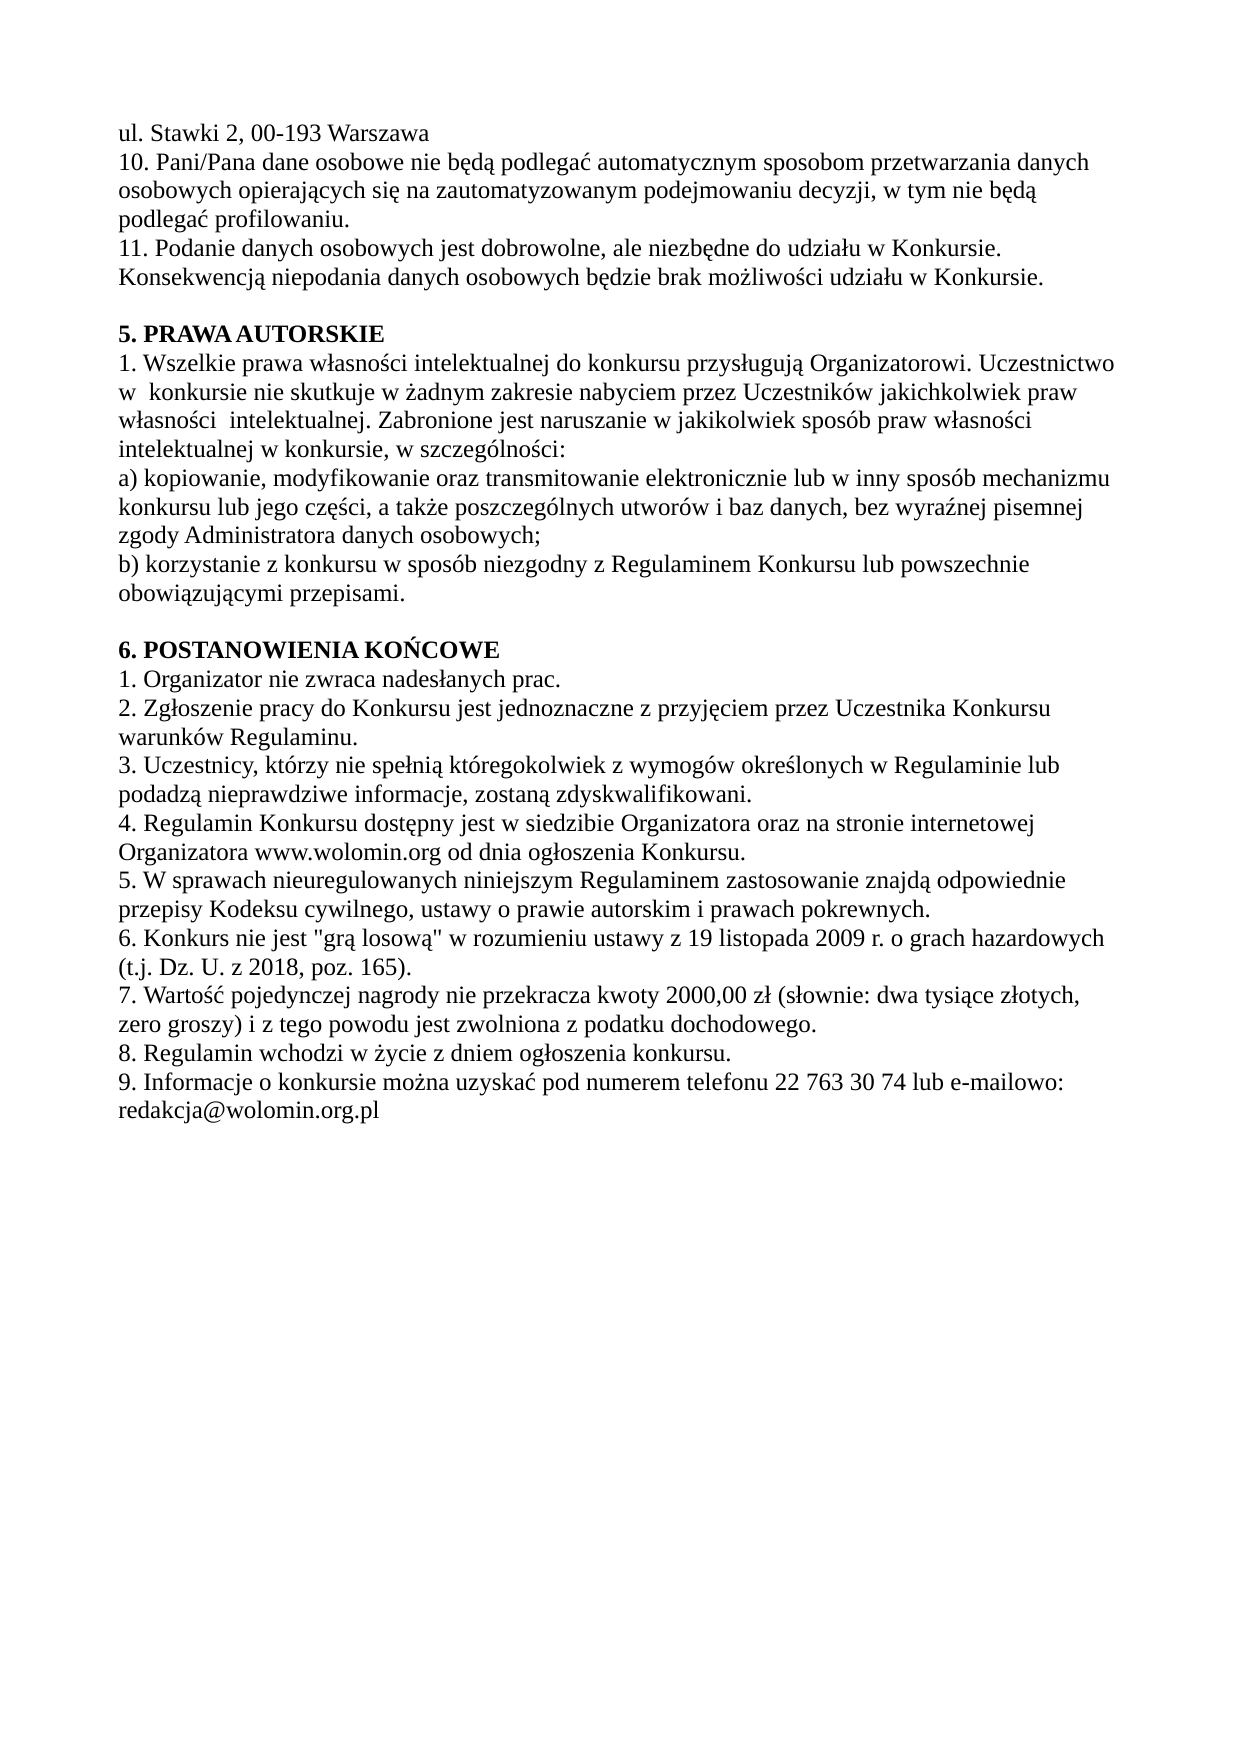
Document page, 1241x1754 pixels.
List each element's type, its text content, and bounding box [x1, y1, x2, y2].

text 11. Podanie danych osobowych jest dobrowolne, ale niezbędne do udziału w Konkursie. Konsekwencją niepodania danych osobowych będzie brak możliwości udziału w Konkursie. [118, 233, 1122, 291]
text 6. POSTANOWIENIA KOŃCOWE [118, 636, 1122, 664]
text 7. Wartość pojedynczej nagrody nie przekracza kwoty 2000,00 zł (słownie: dwa tysiące złotych, zero groszy) i z tego powodu jest zwolniona z podatku dochodowego. [118, 981, 1122, 1038]
text ul. Stawki 2, 00-193 Warszawa [118, 118, 1122, 147]
text 10. Pani/Pana dane osobowe nie będą podlegać automatycznym sposobom przetwarzania danych osobowych opierających się na zautomatyzowanym podejmowaniu decyzji, w tym nie będą podlegać profilowaniu. [118, 147, 1122, 233]
text 5. PRAWA AUTORSKIE [118, 319, 1122, 348]
text 5. W sprawach nieuregulowanych niniejszym Regulaminem zastosowanie znajdą odpowiednie przepisy Kodeksu cywilnego, ustawy o prawie autorskim i prawach pokrewnych. [118, 866, 1122, 923]
text a) kopiowanie, modyfikowanie oraz transmitowanie elektronicznie lub w inny sposób mechanizmu konkursu lub jego części, a także poszczególnych utworów i baz danych, bez wyraźnej pisemnej zgody Administratora danych osobowych; [118, 463, 1122, 549]
text 8. Regulamin wchodzi w życie z dniem ogłoszenia konkursu. [118, 1038, 1122, 1067]
text 9. Informacje o konkursie można uzyskać pod numerem telefonu 22 763 30 74 lub e-mailowo: redakcja@wolomin.org.pl [118, 1067, 1122, 1124]
text 4. Regulamin Konkursu dostępny jest w siedzibie Organizatora oraz na stronie internetowej Organizatora www.wolomin.org od dnia ogłoszenia Konkursu. [118, 808, 1122, 866]
text 3. Uczestnicy, którzy nie spełnią któregokolwiek z wymogów określonych w Regulaminie lub podadzą nieprawdziwe informacje, zostaną zdyskwalifikowani. [118, 751, 1122, 808]
text 2. Zgłoszenie pracy do Konkursu jest jednoznaczne z przyjęciem przez Uczestnika Konkursu warunków Regulaminu. [118, 693, 1122, 751]
text 1. Organizator nie zwraca nadesłanych prac. [118, 664, 1122, 693]
text b) korzystanie z konkursu w sposób niezgodny z Regulaminem Konkursu lub powszechnie obowiązującymi przepisami. [118, 549, 1122, 607]
text 1. Wszelkie prawa własności intelektualnej do konkursu przysługują Organizatorowi. Uczestnictwo w konkursie nie skutkuje w żadnym zakresie nabyciem przez Uczestników jakichkolwiek praw własności intelektualnej. Zabronione jest naruszanie w jakikolwiek sposób praw własności intelektualnej w konkursie, w szczególności: [118, 348, 1122, 463]
text 6. Konkurs nie jest "grą losową" w rozumieniu ustawy z 19 listopada 2009 r. o grach hazardowych (t.j. Dz. U. z 2018, poz. 165). [118, 923, 1122, 981]
